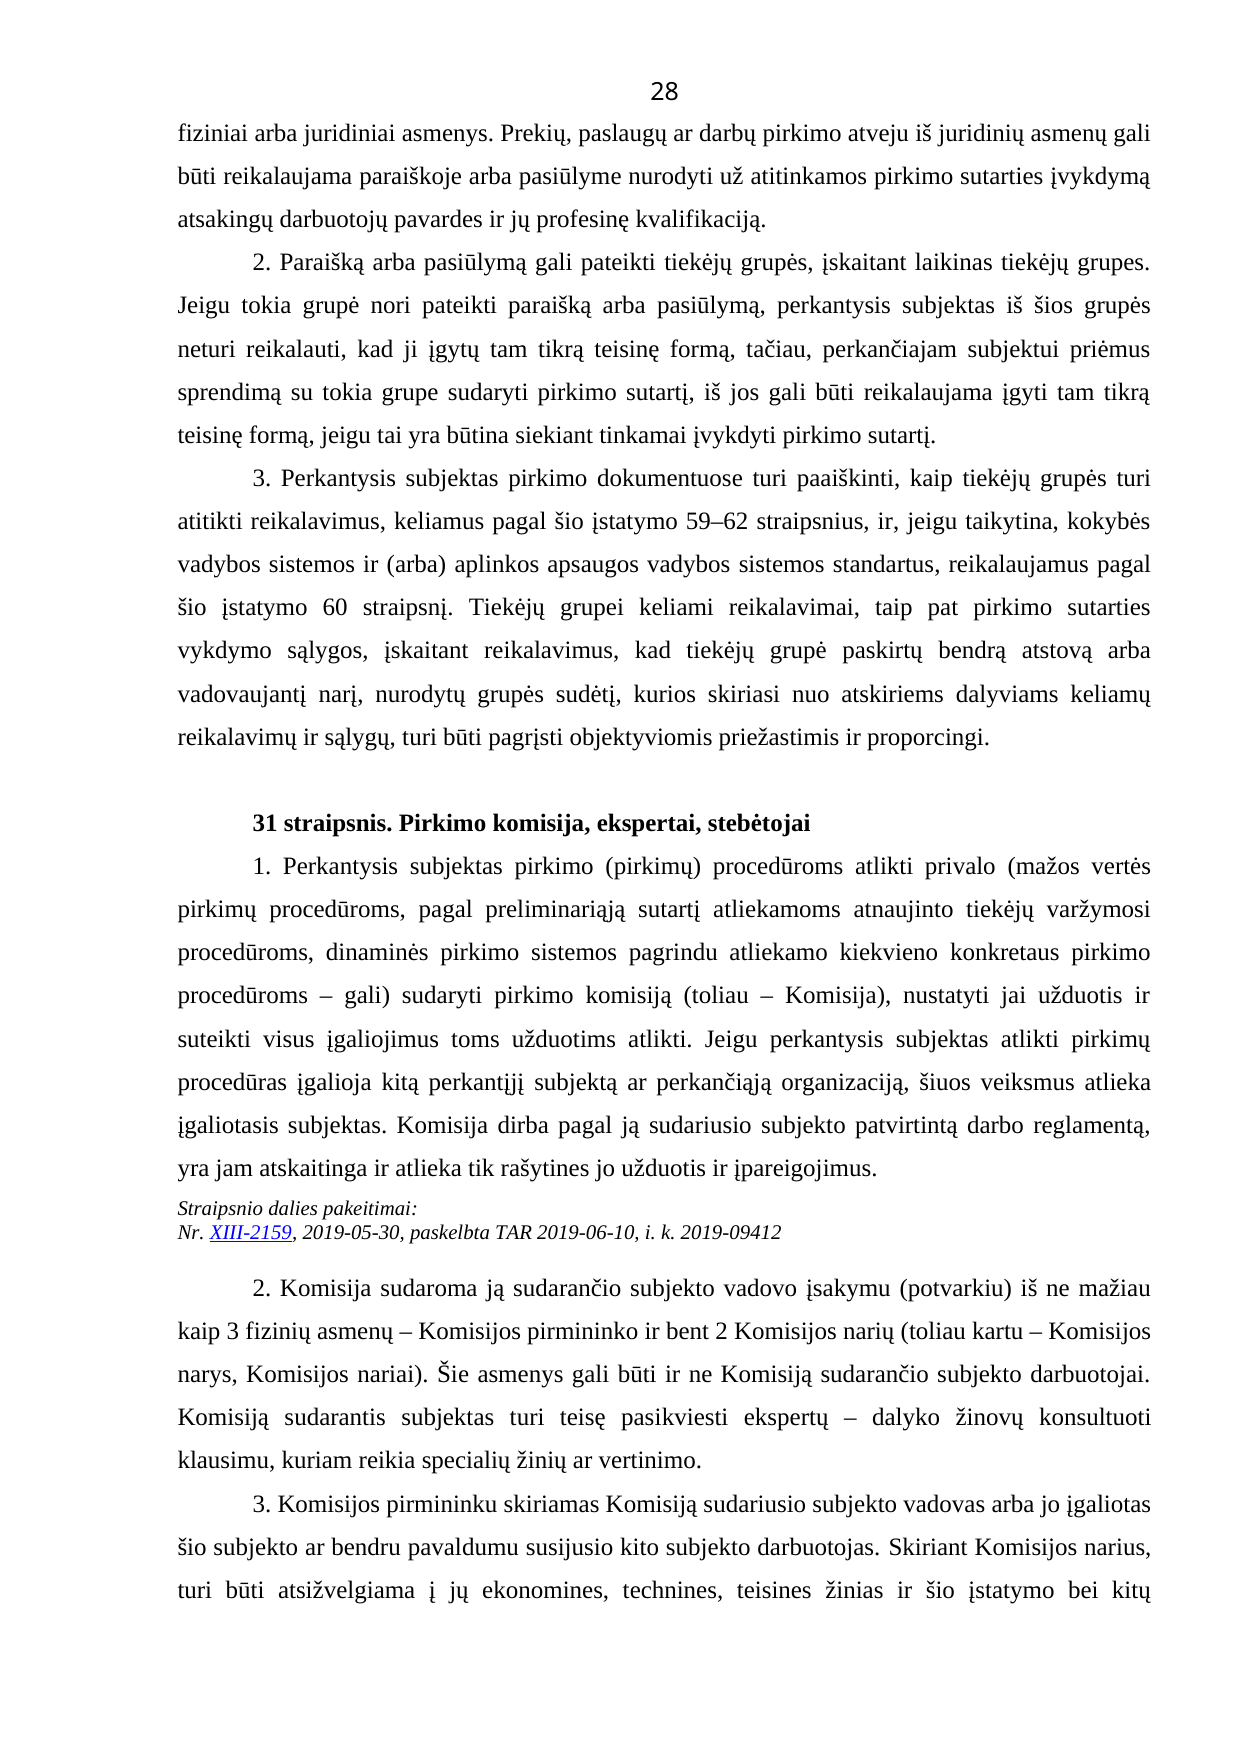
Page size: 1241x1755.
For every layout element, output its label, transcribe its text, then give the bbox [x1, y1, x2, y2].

text Straipsnio dalies pakeitimai: [177, 1196, 1152, 1220]
text Nr. XIII-2159, 2019-05-30, paskelbta TAR 2019-06-10, i. k. 2019-09412 [177, 1220, 1152, 1244]
text 2. Paraišką arba pasiūlymą gali pateikti tiekėjų grupės, įskaitant laikinas tiekėjų grupes. Jeigu tokia grupė nori pateikti paraišką arba pasiūlymą, perkantysis subjektas iš šios grupės neturi reikalauti, kad ji įgytų tam tikrą teisinę formą, tačiau, perkančiajam subjektui priėmus sprendimą su tokia grupe sudaryti pirkimo sutartį, iš jos gali būti reikalaujama įgyti tam tikrą teisinę formą, jeigu tai yra būtina siekiant tinkamai įvykdyti pirkimo sutartį. [177, 247, 1152, 449]
subtitle 2. Komisija sudaroma ją sudarančio subjekto vadovo įsakymu (potvarkiu) iš ne mažiau kaip 3 fizinių asmenų – Komisijos pirmininko ir bent 2 Komisijos narių (toliau kartu – Komisijos narys, Komisijos nariai). Šie asmenys gali būti ir ne Komisiją sudarančio subjekto darbuotojai. Komisiją sudarantis subjektas turi teisę pasikviesti ekspertų – dalyko žinovų konsultuoti klausimu, kuriam reikia specialių žinių ar vertinimo. [177, 1273, 1152, 1474]
subtitle 3. Komisijos pirmininku skiriamas Komisiją sudariusio subjekto vadovas arba jo įgaliotas šio subjekto ar bendru pavaldumu susijusio kito subjekto darbuotojas. Skiriant Komisijos narius, turi būti atsižvelgiama į jų ekonomines, technines, teisines žinias ir šio įstatymo bei kitų [177, 1489, 1152, 1604]
text fiziniai arba juridiniai asmenys. Prekių, paslaugų ar darbų pirkimo atveju iš juridinių asmenų gali būti reikalaujama paraiškoje arba pasiūlyme nurodyti už atitinkamos pirkimo sutarties įvykdymą atsakingų darbuotojų pavardes ir jų profesinę kvalifikaciją. [177, 118, 1152, 233]
text 1. Perkantysis subjektas pirkimo (pirkimų) procedūroms atlikti privalo (mažos vertės pirkimų procedūroms, pagal preliminariąją sutartį atliekamoms atnaujinto tiekėjų varžymosi procedūroms, dinaminės pirkimo sistemos pagrindu atliekamo kiekvieno konkretaus pirkimo procedūroms – gali) sudaryti pirkimo komisiją (toliau – Komisija), nustatyti jai užduotis ir suteikti visus įgaliojimus toms užduotims atlikti. Jeigu perkantysis subjektas atlikti pirkimų procedūras įgalioja kitą perkantįjį subjektą ar perkančiąją organizaciją, šiuos veiksmus atlieka įgaliotasis subjektas. Komisija dirba pagal ją sudariusio subjekto patvirtintą darbo reglamentą, yra jam atskaitinga ir atlieka tik rašytines jo užduotis ir įpareigojimus. [177, 851, 1152, 1182]
text 3. Perkantysis subjektas pirkimo dokumentuose turi paaiškinti, kaip tiekėjų grupės turi atitikti reikalavimus, keliamus pagal šio įstatymo 59–62 straipsnius, ir, jeigu taikytina, kokybės vadybos sistemos ir (arba) aplinkos apsaugos vadybos sistemos standartus, reikalaujamus pagal šio įstatymo 60 straipsnį. Tiekėjų grupei keliami reikalavimai, taip pat pirkimo sutarties vykdymo sąlygos, įskaitant reikalavimus, kad tiekėjų grupė paskirtų bendrą atstovą arba vadovaujantį narį, nurodytų grupės sudėtį, kurios skiriasi nuo atskiriems dalyviams keliamų reikalavimų ir sąlygų, turi būti pagrįsti objektyviomis priežastimis ir proporcingi. [177, 463, 1152, 751]
text 31 straipsnis. Pirkimo komisija, ekspertai, stebėtojai [177, 808, 1152, 837]
